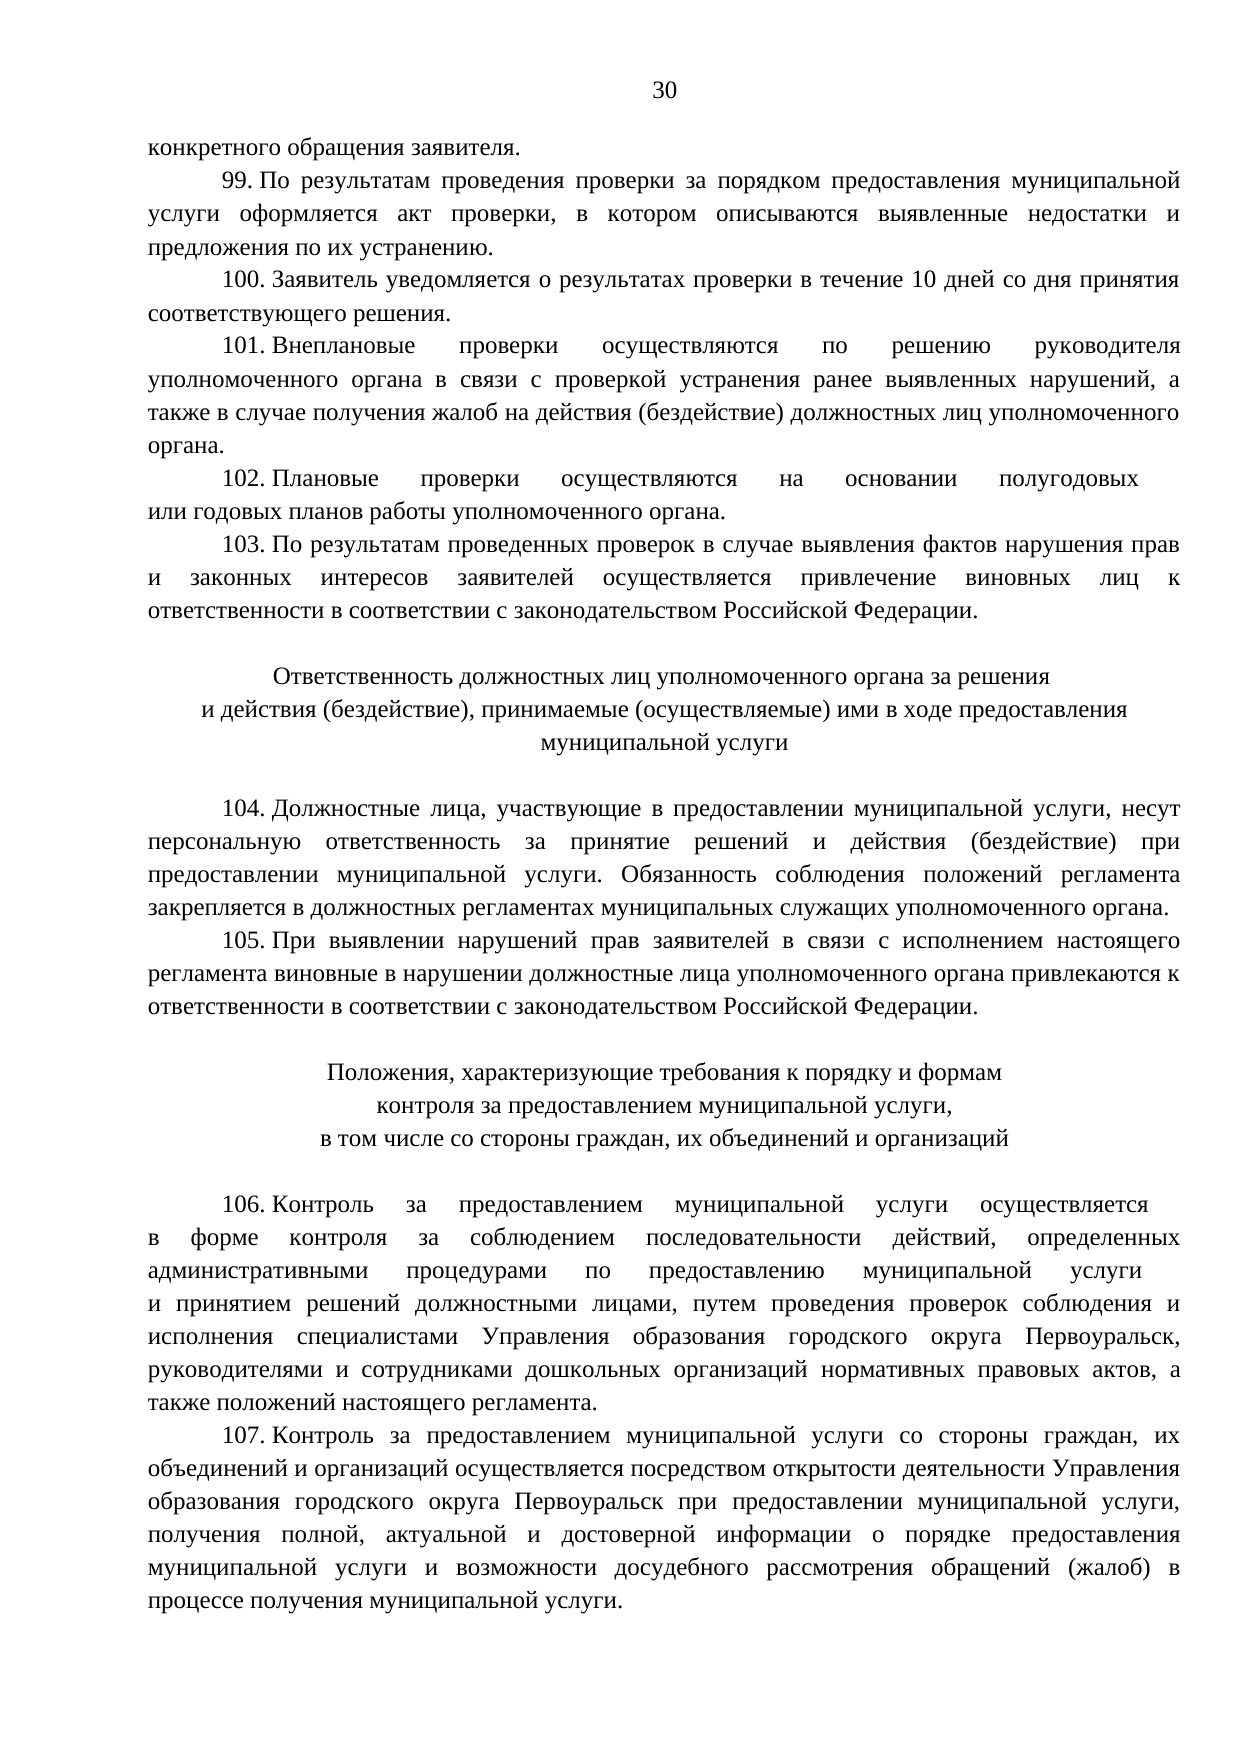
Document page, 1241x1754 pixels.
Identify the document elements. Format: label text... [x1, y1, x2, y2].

text Положения, характеризующие требования к порядку и формам [148, 1057, 1181, 1086]
text 104. Должностные лица, участвующие в предоставлении муниципальной услуги, несут персональную ответственность за принятие решений и действия (бездействие) при предоставлении муниципальной услуги. Обязанность соблюдения положений регламента закрепляется в должностных регламентах муниципальных служащих уполномоченного органа. [148, 793, 1181, 921]
text 103. По результатам проведенных проверок в случае выявления фактов нарушения прав и законных интересов заявителей осуществляется привлечение виновных лиц к ответственности в соответствии с законодательством Российской Федерации. [148, 529, 1181, 623]
text 105. При выявлении нарушений прав заявителей в связи с исполнением настоящего регламента виновные в нарушении должностные лица уполномоченного органа привлекаются к ответственности в соответствии с законодательством Российской Федерации. [148, 925, 1181, 1020]
text 101. Внеплановые проверки осуществляются по решению руководителя уполномоченного органа в связи с проверкой устранения ранее выявленных нарушений, а также в случае получения жалоб на действия (бездействие) должностных лиц уполномоченного органа. [148, 331, 1181, 458]
text 107. Контроль за предоставлением муниципальной услуги со стороны граждан, их объединений и организаций осуществляется посредством открытости деятельности Управления образования городского округа Первоуральск при предоставлении муниципальной услуги, получения полной, актуальной и достоверной информации о порядке предоставления муниципальной услуги и возможности досудебного рассмотрения обращений (жалоб) в процессе получения муниципальной услуги. [148, 1420, 1181, 1614]
text 102. Плановые проверки осуществляются на основании полугодовых или годовых планов работы уполномоченного органа. [148, 463, 1181, 524]
text конкретного обращения заявителя. [148, 132, 1181, 161]
text контроля за предоставлением муниципальной услуги, [148, 1090, 1181, 1119]
text Ответственность должностных лиц уполномоченного органа за решения и действия (бездействие), принимаемые (осуществляемые) ими в ходе предоставления муниципальной услуги [148, 661, 1181, 756]
text 100. Заявитель уведомляется о результатах проверки в течение 10 дней со дня принятия соответствующего решения. [148, 264, 1181, 326]
text 106. Контроль за предоставлением муниципальной услуги осуществляется в форме контроля за соблюдением последовательности действий, определенных административными процедурами по предоставлению муниципальной услуги и принятием решений должностными лицами, путем проведения проверок соблюдения и исполнения специалистами Управления образования городского округа Первоуральск, руководителями и сотрудниками дошкольных организаций нормативных правовых актов, а также положений настоящего регламента. [148, 1189, 1181, 1416]
text в том числе со стороны граждан, их объединений и организаций [148, 1123, 1181, 1152]
text 99. По результатам проведения проверки за порядком предоставления муниципальной услуги оформляется акт проверки, в котором описываются выявленные недостатки и предложения по их устранению. [148, 166, 1181, 260]
